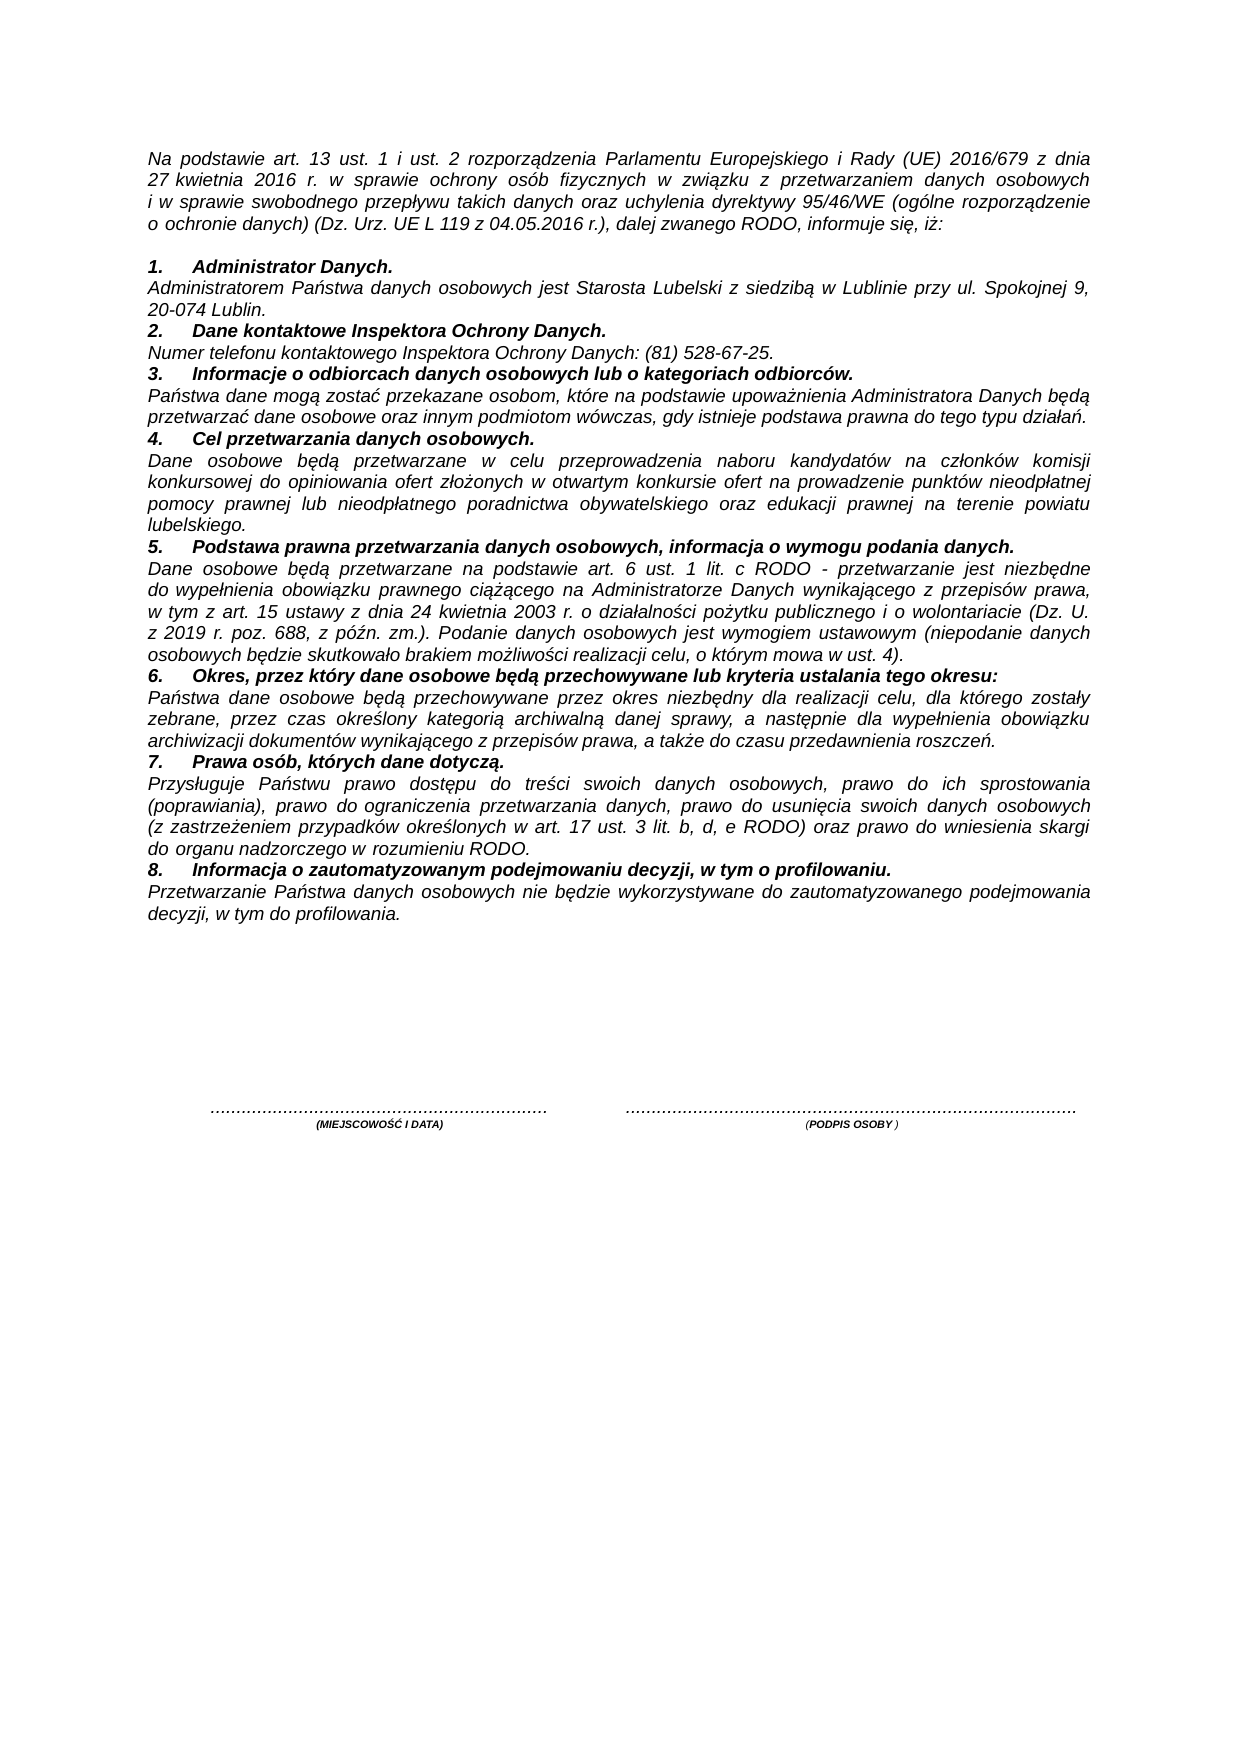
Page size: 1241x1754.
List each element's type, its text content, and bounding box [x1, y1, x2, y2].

table_header ....................................................................................... (PODPIS OSOBY ) [613, 989, 1093, 1161]
text Państwa dane osobowe będą przechowywane przez okres niezbędny dla realizacji celu, dla którego zostały zebrane, przez czas określony kategorią archiwalną danej sprawy, a następnie dla wypełnienia obowiązku archiwizacji dokumentów wynikającego z przepisów prawa, a także do czasu przedawnienia roszczeń. [148, 687, 1093, 751]
text Numer telefonu kontaktowego Inspektora Ochrony Danych: (81) 528-67-25. [148, 342, 1093, 363]
list Administrator Danych. [148, 255, 1093, 277]
list Podstawa prawna przetwarzania danych osobowych, informacja o wymogu podania danych. [148, 536, 1093, 557]
list Informacje o odbiorcach danych osobowych lub o kategoriach odbiorców. [148, 363, 1093, 385]
text Na podstawie art. 13 ust. 1 i ust. 2 rozporządzenia Parlamentu Europejskiego i Rady (UE) 2016/679 z dnia 27 kwietnia 2016 r. w sprawie ochrony osób fizycznych w związku z przetwarzaniem danych osobowych i w sprawie swobodnego przepływu takich danych oraz uchylenia dyrektywy 95/46/WE (ogólne rozporządzenie o ochronie danych) (Dz. Urz. UE L 119 z 04.05.2016 r.), dalej zwanego RODO, informuje się, iż: [148, 148, 1093, 234]
list Cel przetwarzania danych osobowych. [148, 428, 1093, 449]
text 6. Okres, przez który dane osobowe będą przechowywane lub kryteria ustalania tego okresu: [148, 665, 1093, 687]
text Państwa dane mogą zostać przekazane osobom, które na podstawie upoważnienia Administratora Danych będą przetwarzać dane osobowe oraz innym podmiotom wówczas, gdy istnieje podstawa prawna do tego typu działań. [148, 385, 1093, 428]
list Informacja o zautomatyzowanym podejmowaniu decyzji, w tym o profilowaniu. [148, 859, 1093, 881]
text Administratorem Państwa danych osobowych jest Starosta Lubelski z siedzibą w Lublinie przy ul. Spokojnej 9, 20-074 Lublin. [148, 277, 1093, 320]
text Dane osobowe będą przetwarzane w celu przeprowadzenia naboru kandydatów na członków komisji konkursowej do opiniowania ofert złożonych w otwartym konkursie ofert na prowadzenie punktów nieodpłatnej pomocy prawnej lub nieodpłatnego poradnictwa obywatelskiego oraz edukacji prawnej na terenie powiatu lubelskiego. [148, 449, 1093, 536]
list Dane kontaktowe Inspektora Ochrony Danych. [148, 320, 1093, 342]
text Dane osobowe będą przetwarzane na podstawie art. 6 ust. 1 lit. c RODO - przetwarzanie jest niezbędne do wypełnienia obowiązku prawnego ciążącego na Administratorze Danych wynikającego z przepisów prawa, w tym z art. 15 ustawy z dnia 24 kwietnia 2003 r. o działalności pożytku publicznego i o wolontariacie (Dz. U. z 2019 r. poz. 688, z późn. zm.). Podanie danych osobowych jest wymogiem ustawowym (niepodanie danych osobowych będzie skutkowało brakiem możliwości realizacji celu, o którym mowa w ust. 4). [148, 557, 1093, 665]
text Przysługuje Państwu prawo dostępu do treści swoich danych osobowych, prawo do ich sprostowania (poprawiania), prawo do ograniczenia przetwarzania danych, prawo do usunięcia swoich danych osobowych (z zastrzeżeniem przypadków określonych w art. 17 ust. 3 lit. b, d, e RODO) oraz prawo do wniesienia skargi do organu nadzorczego w rozumieniu RODO. [148, 773, 1093, 859]
text Przetwarzanie Państwa danych osobowych nie będzie wykorzystywane do zautomatyzowanego podejmowania decyzji, w tym do profilowania. [148, 881, 1093, 924]
table_header ................................................................. (MIEJSCOWOŚĆ I DATA) [148, 989, 613, 1161]
list Prawa osób, których dane dotyczą. [148, 751, 1093, 773]
